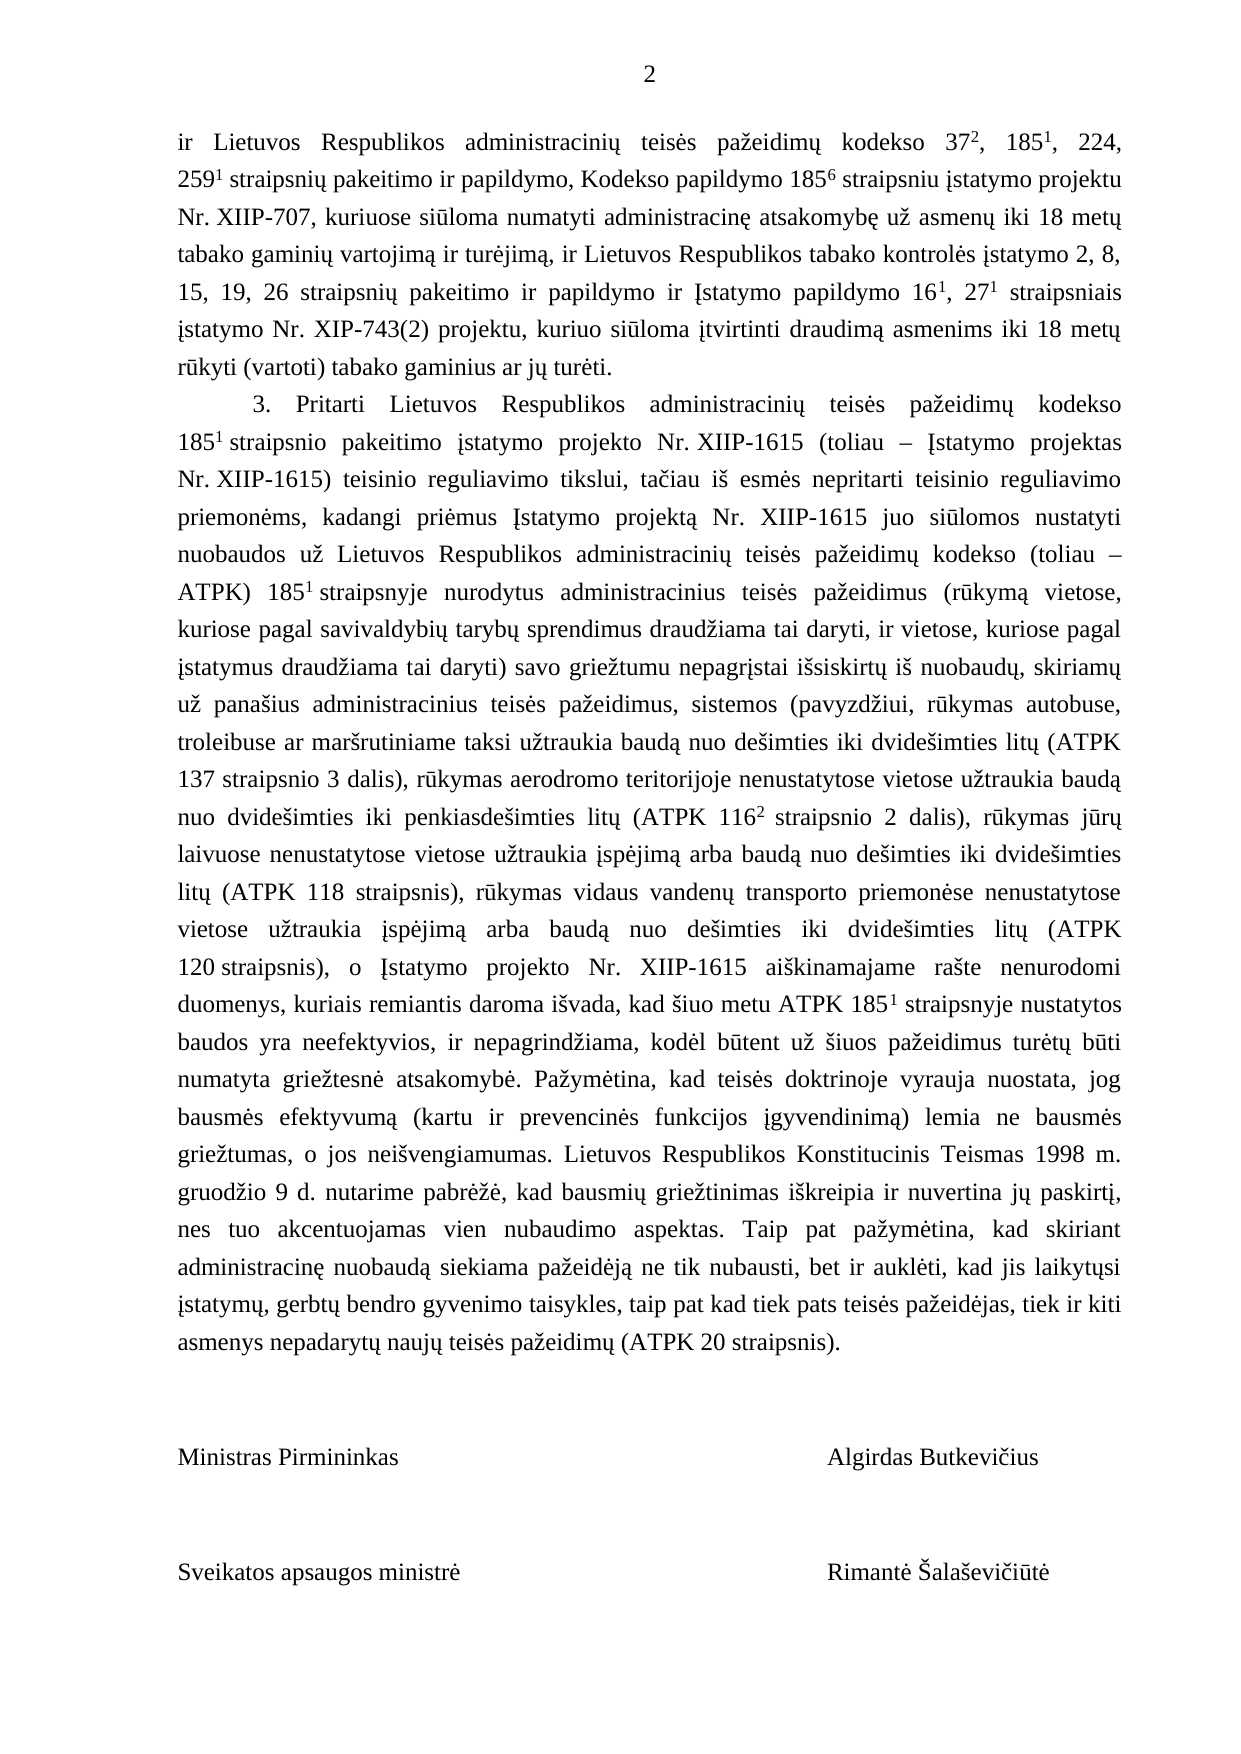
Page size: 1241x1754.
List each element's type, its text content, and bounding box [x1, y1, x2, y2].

text Ministras Pirmininkas Algirdas Butkevičius [177, 1442, 1122, 1471]
text ir Lietuvos Respublikos administracinių teisės pažeidimų kodekso 372, 1851, 224, 2591 straipsnių pakeitimo ir papildymo, Kodekso papildymo 1856 straipsniu įstatymo projektu Nr. XIIP-707, kuriuose siūloma numatyti administracinę atsakomybę už asmenų iki 18 metų tabako gaminių vartojimą ir turėjimą, ir Lietuvos Respublikos tabako kontrolės įstatymo 2, 8, 15, 19, 26 straipsnių pakeitimo ir papildymo ir Įstatymo papildymo 161, 271 straipsniais įstatymo Nr. XIP-743(2) projektu, kuriuo siūloma įtvirtinti draudimą asmenims iki 18 metų rūkyti (vartoti) tabako gaminius ar jų turėti. [177, 118, 1122, 381]
text Sveikatos apsaugos ministrė Rimantė Šalaševičiūtė [177, 1557, 1122, 1586]
text 3. Pritarti Lietuvos Respublikos administracinių teisės pažeidimų kodekso 1851 straipsnio pakeitimo įstatymo projekto Nr. XIIP-1615 (toliau – Įstatymo projektas Nr. XIIP-1615) teisinio reguliavimo tikslui, tačiau iš esmės nepritarti teisinio reguliavimo priemonėms, kadangi priėmus Įstatymo projektą Nr. XIIP-1615 juo siūlomos nustatyti nuobaudos už Lietuvos Respublikos administracinių teisės pažeidimų kodekso (toliau – ATPK) 1851 straipsnyje nurodytus administracinius teisės pažeidimus (rūkymą vietose, kuriose pagal savivaldybių tarybų sprendimus draudžiama tai daryti, ir vietose, kuriose pagal įstatymus draudžiama tai daryti) savo griežtumu nepagrįstai išsiskirtų iš nuobaudų, skiriamų už panašius administracinius teisės pažeidimus, sistemos (pavyzdžiui, rūkymas autobuse, troleibuse ar maršrutiniame taksi užtraukia baudą nuo dešimties iki dvidešimties litų (ATPK 137 straipsnio 3 dalis), rūkymas aerodromo teritorijoje nenustatytose vietose užtraukia baudą nuo dvidešimties iki penkiasdešimties litų (ATPK 1162 straipsnio 2 dalis), rūkymas jūrų laivuose nenustatytose vietose užtraukia įspėjimą arba baudą nuo dešimties iki dvidešimties litų (ATPK 118 straipsnis), rūkymas vidaus vandenų transporto priemonėse nenustatytose vietose užtraukia įspėjimą arba baudą nuo dešimties iki dvidešimties litų (ATPK 120 straipsnis), o Įstatymo projekto Nr. XIIP-1615 aiškinamajame rašte nenurodomi duomenys, kuriais remiantis daroma išvada, kad šiuo metu ATPK 1851 straipsnyje nustatytos baudos yra neefektyvios, ir nepagrindžiama, kodėl būtent už šiuos pažeidimus turėtų būti numatyta griežtesnė atsakomybė. Pažymėtina, kad teisės doktrinoje vyrauja nuostata, jog bausmės efektyvumą (kartu ir prevencinės funkcijos įgyvendinimą) lemia ne bausmės griežtumas, o jos neišvengiamumas. Lietuvos Respublikos Konstitucinis Teismas 1998 m. gruodžio 9 d. nutarime pabrėžė, kad bausmių griežtinimas iškreipia ir nuvertina jų paskirtį, nes tuo akcentuojamas vien nubaudimo aspektas. Taip pat pažymėtina, kad skiriant administracinę nuobaudą siekiama pažeidėją ne tik nubausti, bet ir auklėti, kad jis laikytųsi įstatymų, gerbtų bendro gyvenimo taisykles, taip pat kad tiek pats teisės pažeidėjas, tiek ir kiti asmenys nepadarytų naujų teisės pažeidimų (ATPK 20 straipsnis). [177, 381, 1122, 1356]
